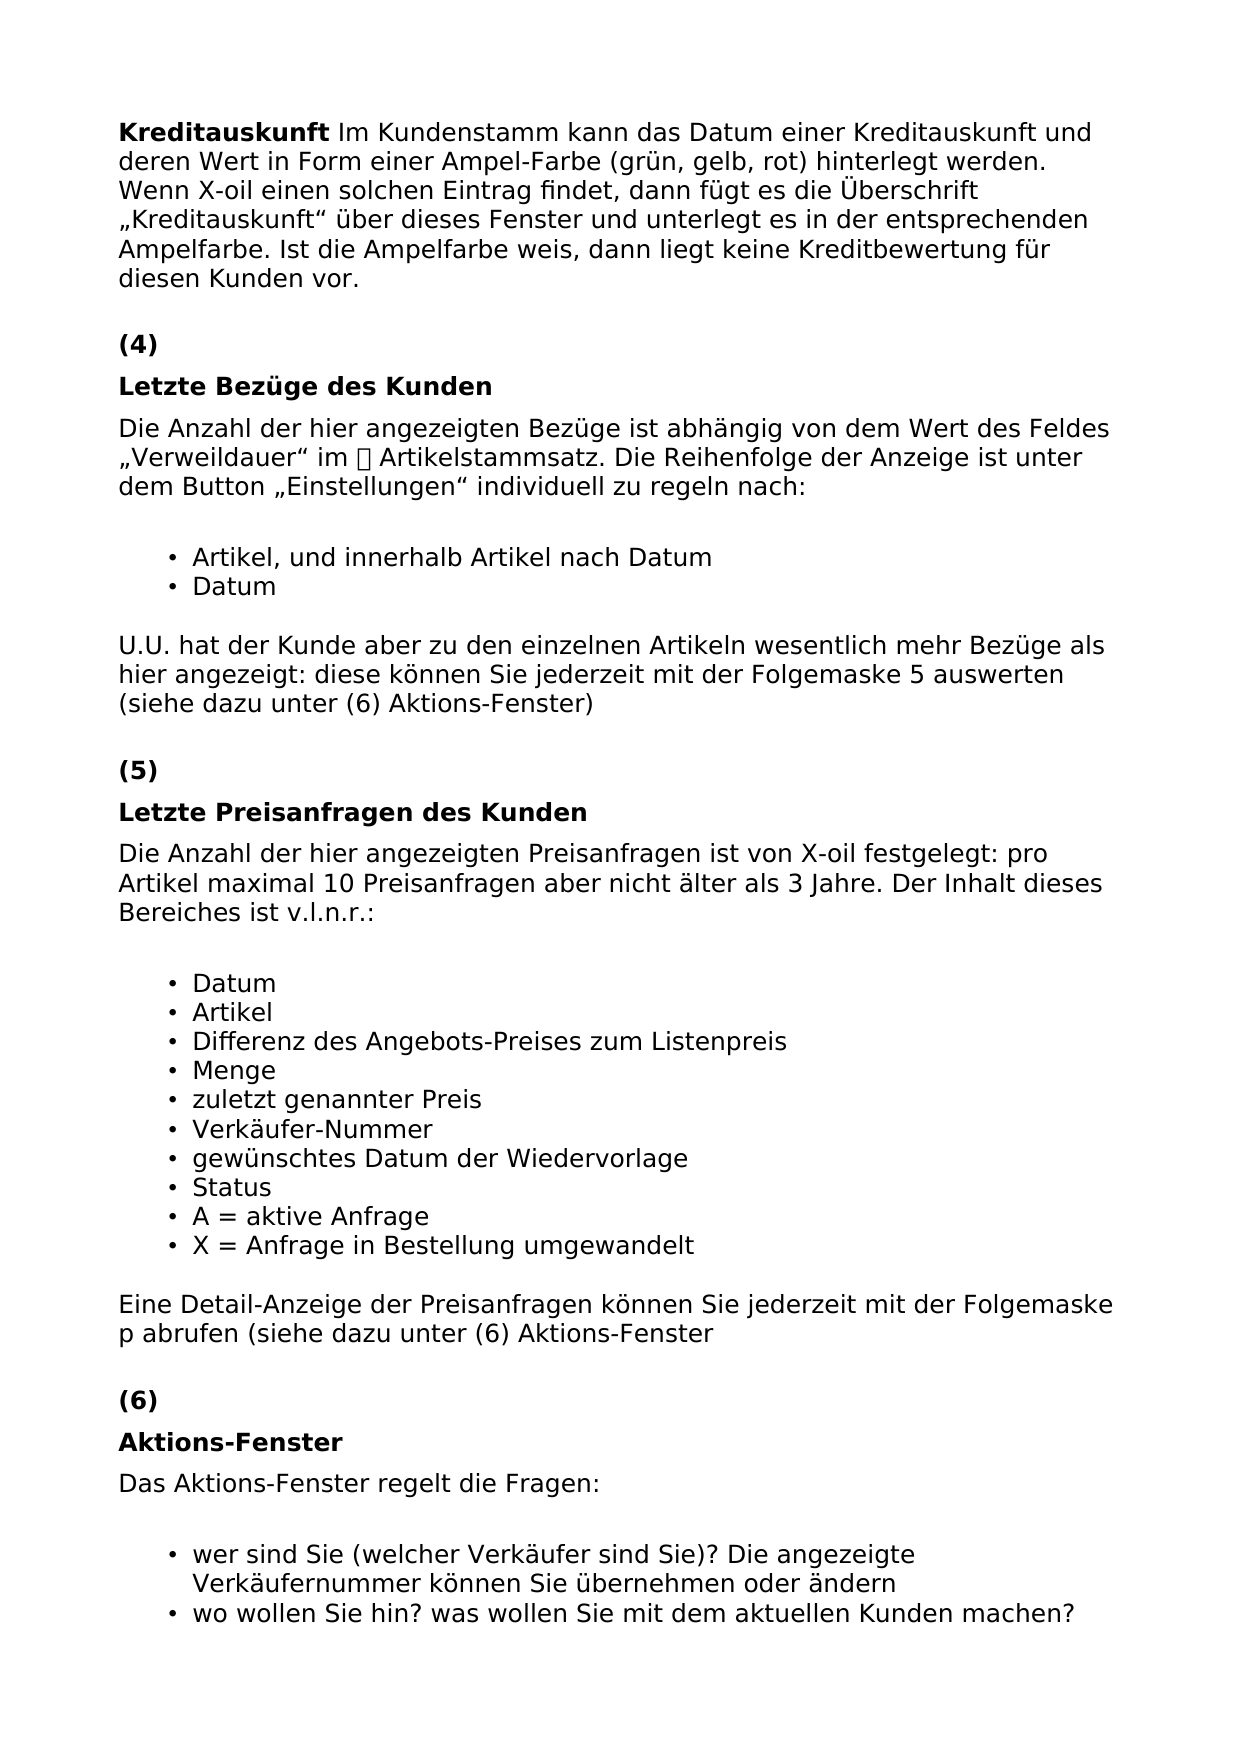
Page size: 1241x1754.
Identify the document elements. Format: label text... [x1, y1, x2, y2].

list Datum [177, 573, 1122, 602]
list Datum [177, 969, 1122, 998]
subtitle (4) [118, 331, 1122, 360]
list zuletzt genannter Preis [177, 1086, 1122, 1115]
subtitle (5) [118, 756, 1122, 785]
list Menge [177, 1057, 1122, 1086]
list X = Anfrage in Bestellung umgewandelt [177, 1232, 1122, 1261]
text Eine Detail-Anzeige der Preisanfragen können Sie jederzeit mit der Folgemaske p abrufen (siehe dazu unter (6) Aktions-Fenster [118, 1290, 1122, 1348]
list Differenz des Angebots-Preises zum Listenpreis [177, 1027, 1122, 1057]
text U.U. hat der Kunde aber zu den einzelnen Artikeln wesentlich mehr Bezüge als hier angezeigt: diese können Sie jederzeit mit der Folgemaske 5 auswerten (siehe dazu unter (6) Aktions-Fenster) [118, 631, 1122, 719]
list A = aktive Anfrage [177, 1202, 1122, 1232]
list Verkäufer-Nummer [177, 1115, 1122, 1144]
list Artikel [177, 998, 1122, 1027]
text Die Anzahl der hier angezeigten Preisanfragen ist von X-oil festgelegt: pro Artikel maximal 10 Preisanfragen aber nicht älter als 3 Jahre. Der Inhalt dieses Bereiches ist v.l.n.r.: [118, 839, 1122, 927]
list Artikel, und innerhalb Artikel nach Datum [177, 543, 1122, 573]
subtitle (6) [118, 1386, 1122, 1415]
list wo wollen Sie hin? was wollen Sie mit dem aktuellen Kunden machen? [177, 1599, 1122, 1628]
text Die Anzahl der hier angezeigten Bezüge ist abhängig von dem Wert des Feldes „Verweildauer“ im  Artikelstammsatz. Die Reihenfolge der Anzeige ist unter dem Button „Einstellungen“ individuell zu regeln nach: [118, 414, 1122, 501]
list gewünschtes Datum der Wiedervorlage [177, 1144, 1122, 1173]
text Aktions-Fenster [118, 1428, 1122, 1457]
text Kreditauskunft Im Kundenstamm kann das Datum einer Kreditauskunft und deren Wert in Form einer Ampel-Farbe (grün, gelb, rot) hinterlegt werden. Wenn X-oil einen solchen Eintrag findet, dann fügt es die Überschrift „Kreditauskunft“ über dieses Fenster und unterlegt es in der entsprechenden Ampelfarbe. Ist die Ampelfarbe weis, dann liegt keine Kreditbewertung für diesen Kunden vor. [118, 118, 1122, 293]
text Letzte Bezüge des Kunden [118, 372, 1122, 401]
text Das Aktions-Fenster regelt die Fragen: [118, 1469, 1122, 1498]
list Status [177, 1173, 1122, 1202]
list wer sind Sie (welcher Verkäufer sind Sie)? Die angezeigte Verkäufernummer können Sie übernehmen oder ändern [177, 1541, 1122, 1599]
text Letzte Preisanfragen des Kunden [118, 798, 1122, 827]
